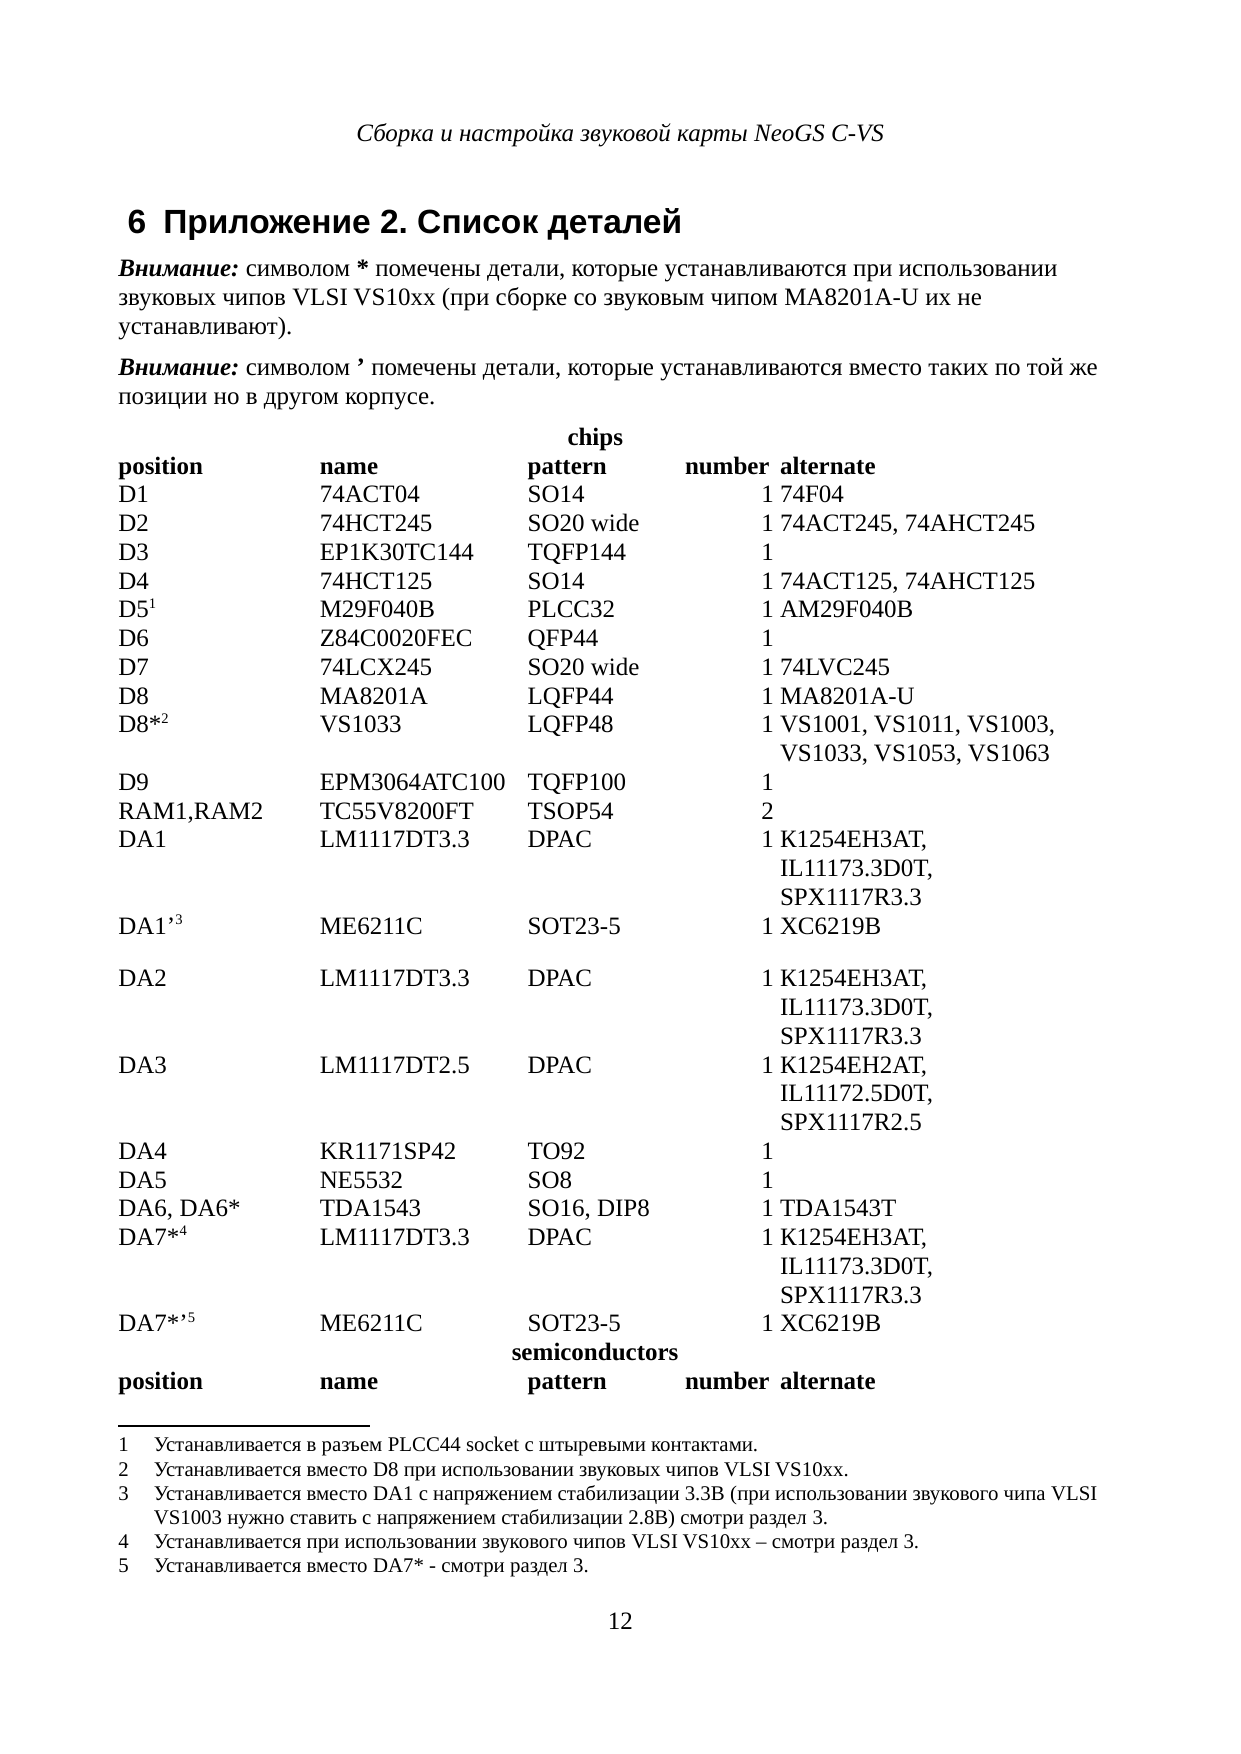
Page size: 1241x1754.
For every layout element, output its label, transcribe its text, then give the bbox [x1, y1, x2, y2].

table_cell SO14 [524, 566, 682, 594]
table_cell 1 [682, 681, 777, 709]
table_cell 74ACT245, 74AHCT245 [777, 508, 1075, 537]
table_cell 1 [682, 566, 777, 594]
table_cell [777, 537, 1075, 566]
table_cell NE5532 [316, 1165, 524, 1193]
table_cell 1 [682, 1194, 777, 1222]
table_cell DA4 [115, 1136, 316, 1165]
table_cell MA8201A [316, 681, 524, 709]
table_cell VS1001, VS1011, VS1003, VS1033, VS1053, VS1063 [777, 710, 1075, 767]
table_cell TO92 [524, 1136, 682, 1165]
table_cell DA5 [115, 1165, 316, 1193]
table_cell LM1117DT2.5 [316, 1050, 524, 1136]
table_cell DA6, DA6* [115, 1194, 316, 1222]
table_cell TDA1543 [316, 1194, 524, 1222]
table_cell PLCC32 [524, 595, 682, 623]
table_cell 1 [682, 710, 777, 767]
table_cell EP1K30TC144 [316, 537, 524, 566]
table_cell 1 [682, 767, 777, 796]
table_cell 1 [682, 1165, 777, 1193]
table_cell alternate [777, 451, 1075, 479]
table_cell position [115, 451, 316, 479]
table_cell [777, 1165, 1075, 1193]
table_cell 1 [682, 1222, 777, 1308]
table_cell TQFP100 [524, 767, 682, 796]
table_cell TDA1543T [777, 1194, 1075, 1222]
table_header chips [115, 422, 1075, 451]
table_cell D7 [115, 652, 316, 681]
table_cell alternate [777, 1366, 1075, 1395]
table_cell D9 [115, 767, 316, 796]
table_cell 74HCT125 [316, 566, 524, 594]
table_cell SOT23-5 [524, 1309, 682, 1337]
table_cell number [682, 1366, 777, 1395]
table_cell SO20 wide [524, 652, 682, 681]
table_cell 74F04 [777, 480, 1075, 508]
table_cell D2 [115, 508, 316, 537]
table_cell DPAC [524, 825, 682, 911]
table_cell pattern [524, 1366, 682, 1395]
table_cell DA7* [115, 1222, 316, 1308]
table_cell DA1’ [115, 911, 316, 963]
table_cell 74ACT125, 74AHCT125 [777, 566, 1075, 594]
table_cell D5 [115, 595, 316, 623]
table_cell К1254ЕН2АТ, IL11172.5D0T, SPX1117R2.5 [777, 1050, 1075, 1136]
table_cell TSOP54 [524, 796, 682, 824]
text Внимание: символом ’ помечены детали, которые устанавливаются вместо таких по той же позиции но в другом корпусе. [118, 352, 1122, 409]
subtitle Приложение 2. Список деталей [118, 202, 1122, 241]
table_cell Z84C0020FEC [316, 623, 524, 652]
table_cell KR1171SP42 [316, 1136, 524, 1165]
table_cell MA8201A-U [777, 681, 1075, 709]
table_cell name [316, 1366, 524, 1395]
table_cell 74HCT245 [316, 508, 524, 537]
table_cell TQFP144 [524, 537, 682, 566]
table_cell [777, 767, 1075, 796]
table_cell RAM1,RAM2 [115, 796, 316, 824]
table_cell SOT23-5 [524, 911, 682, 963]
table_cell 74ACT04 [316, 480, 524, 508]
table_cell name [316, 451, 524, 479]
table_cell AM29F040B [777, 595, 1075, 623]
table_cell ME6211C [316, 911, 524, 963]
table_cell DPAC [524, 1222, 682, 1308]
table_cell D8* [115, 710, 316, 767]
table_cell D1 [115, 480, 316, 508]
table_cell D4 [115, 566, 316, 594]
table_cell DPAC [524, 1050, 682, 1136]
table_cell DA7*’ [115, 1309, 316, 1337]
table_cell DA2 [115, 964, 316, 1050]
table_cell DA3 [115, 1050, 316, 1136]
table_cell QFP44 [524, 623, 682, 652]
table_cell LM1117DT3.3 [316, 964, 524, 1050]
table_cell [777, 1136, 1075, 1165]
table_cell 1 [682, 964, 777, 1050]
table_cell SO14 [524, 480, 682, 508]
table_cell LM1117DT3.3 [316, 1222, 524, 1308]
table_cell DPAC [524, 964, 682, 1050]
table_cell D8 [115, 681, 316, 709]
table_cell SO20 wide [524, 508, 682, 537]
table_cell 1 [682, 1309, 777, 1337]
table_cell EPM3064ATC100 [316, 767, 524, 796]
table_cell LQFP44 [524, 681, 682, 709]
table_cell 1 [682, 911, 777, 963]
table_cell 1 [682, 652, 777, 681]
table_cell XC6219B [777, 1309, 1075, 1337]
table_cell 1 [682, 1050, 777, 1136]
table_cell К1254ЕН3АТ, IL11173.3D0T, SPX1117R3.3 [777, 1222, 1075, 1308]
table_cell [777, 796, 1075, 824]
table_cell 1 [682, 623, 777, 652]
table_cell M29F040B [316, 595, 524, 623]
table_cell К1254ЕН3АТ, IL11173.3D0T, SPX1117R3.3 [777, 825, 1075, 911]
table_cell number [682, 451, 777, 479]
table_cell 1 [682, 595, 777, 623]
table_cell 1 [682, 825, 777, 911]
table_cell [777, 623, 1075, 652]
table_cell 74LCX245 [316, 652, 524, 681]
table_cell К1254ЕН3АТ, IL11173.3D0T, SPX1117R3.3 [777, 964, 1075, 1050]
table_cell SO16, DIP8 [524, 1194, 682, 1222]
table_cell 2 [682, 796, 777, 824]
table_cell LQFP48 [524, 710, 682, 767]
table_cell D3 [115, 537, 316, 566]
table_cell XC6219B [777, 911, 1075, 963]
table_cell VS1033 [316, 710, 524, 767]
table_cell LM1117DT3.3 [316, 825, 524, 911]
table_cell DA1 [115, 825, 316, 911]
table_cell D6 [115, 623, 316, 652]
table_cell SO8 [524, 1165, 682, 1193]
table_cell 1 [682, 480, 777, 508]
text Внимание: символом * помечены детали, которые устанавливаются при использовании звуковых чипов VLSI VS10xx (при сборке со звуковым чипом MA8201A-U их не устанавливают). [118, 253, 1122, 339]
table_cell pattern [524, 451, 682, 479]
table_cell semiconductors [115, 1337, 1075, 1366]
table_cell 1 [682, 537, 777, 566]
table_cell 74LVC245 [777, 652, 1075, 681]
table_cell position [115, 1366, 316, 1395]
table_cell 1 [682, 1136, 777, 1165]
table_cell TC55V8200FT [316, 796, 524, 824]
table_cell 1 [682, 508, 777, 537]
table_cell ME6211C [316, 1309, 524, 1337]
